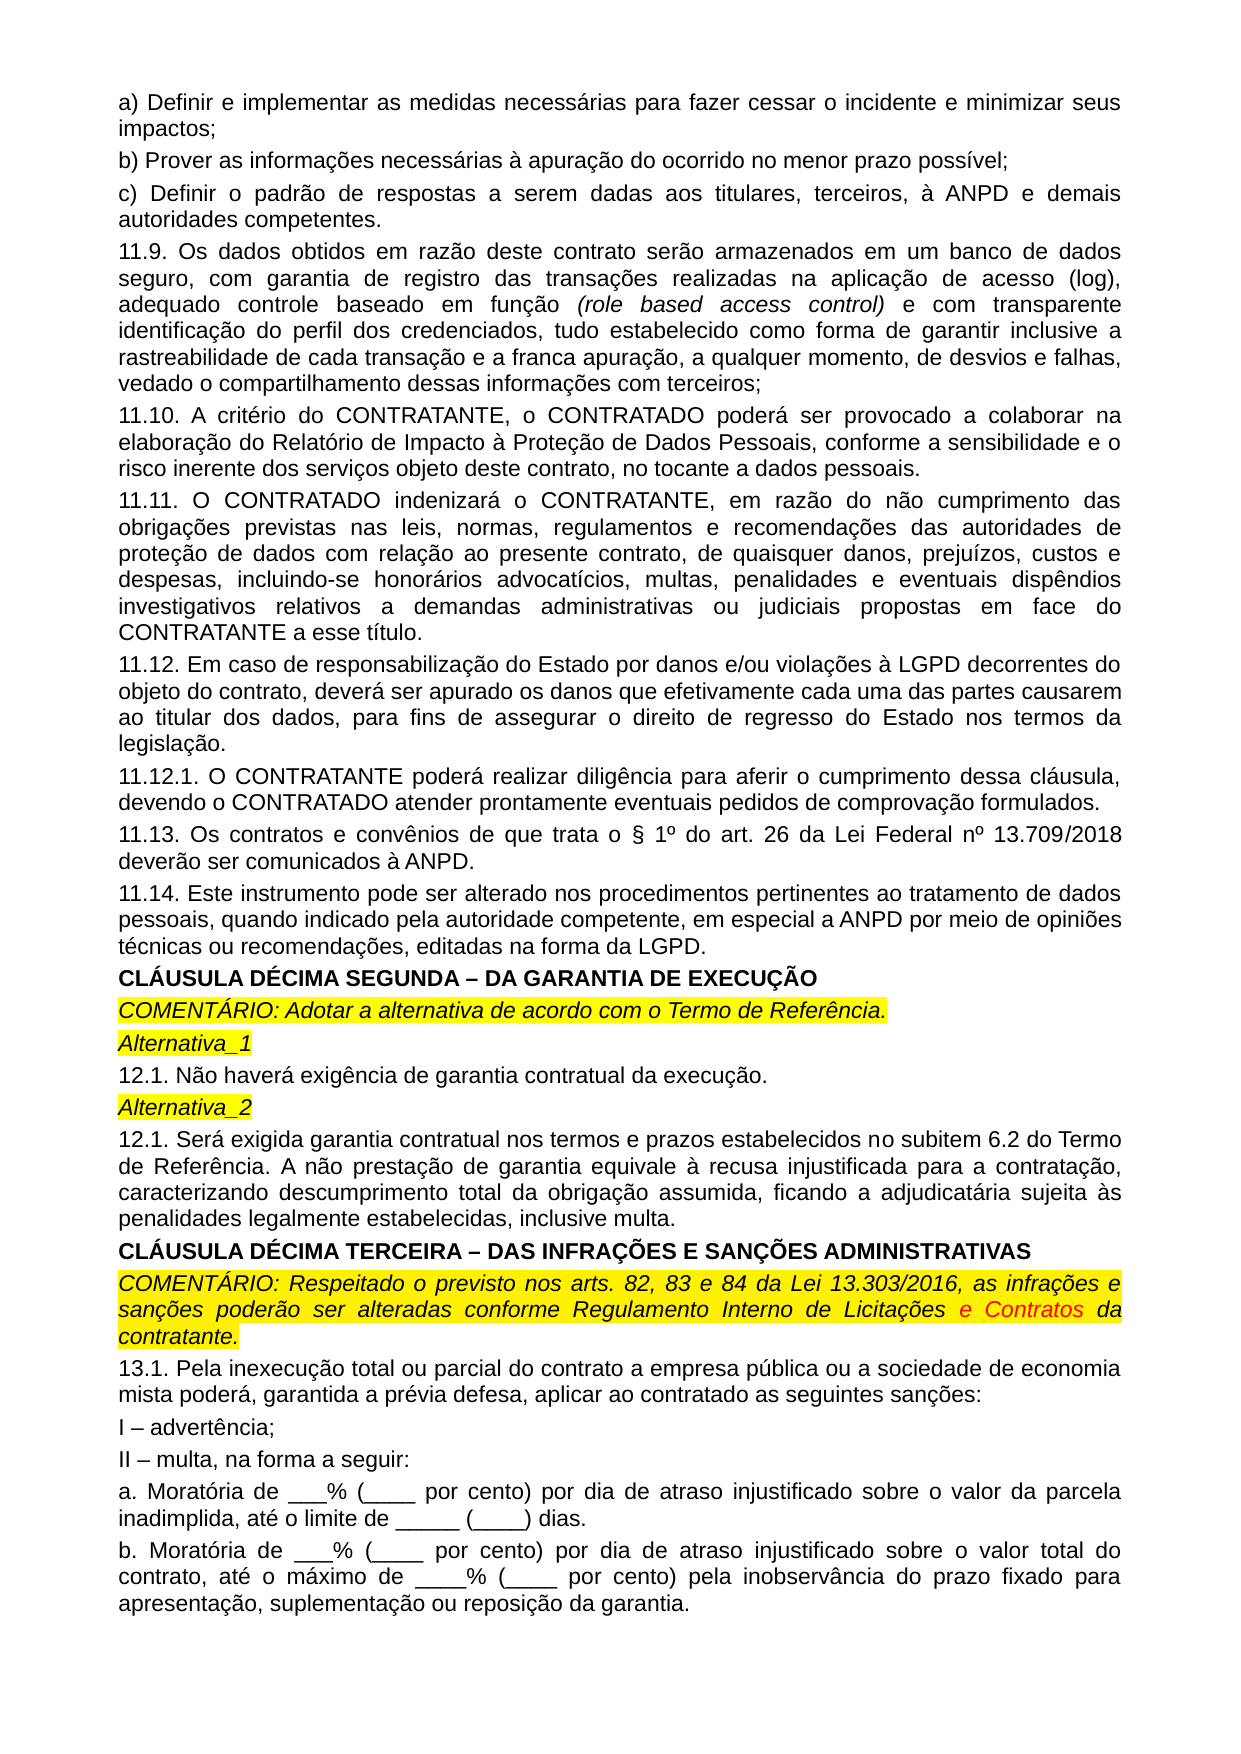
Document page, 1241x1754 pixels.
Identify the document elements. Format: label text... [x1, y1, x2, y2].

text 12.1. Será exigida garantia contratual nos termos e prazos estabelecidos no subitem 6.2 do Termo de Referência. A não prestação de garantia equivale à recusa injustificada para a contratação, caracterizando descumprimento total da obrigação assumida, ficando a adjudicatária sujeita às penalidades legalmente estabelecidas, inclusive multa. [118, 1126, 1122, 1232]
text b) Prover as informações necessárias à apuração do ocorrido no menor prazo possível; [118, 147, 1122, 173]
text a. Moratória de ___% (____ por cento) por dia de atraso injustificado sobre o valor da parcela inadimplida, até o limite de _____ (____) dias. [118, 1478, 1122, 1531]
text Alternativa_2 [118, 1094, 1122, 1120]
text CLÁUSULA DÉCIMA SEGUNDA – DA GARANTIA DE EXECUÇÃO [118, 965, 1122, 991]
text 11.10. A critério do CONTRATANTE, o CONTRATADO poderá ser provocado a colaborar na elaboração do Relatório de Impacto à Proteção de Dados Pessoais, conforme a sensibilidade e o risco inerente dos serviços objeto deste contrato, no tocante a dados pessoais. [118, 402, 1122, 481]
text 11.12.1. O CONTRATANTE poderá realizar diligência para aferir o cumprimento dessa cláusula, devendo o CONTRATADO atender prontamente eventuais pedidos de comprovação formulados. [118, 763, 1122, 815]
text c) Definir o padrão de respostas a serem dadas aos titulares, terceiros, à ANPD e demais autoridades competentes. [118, 179, 1122, 232]
text COMENTÁRIO: Adotar a alternativa de acordo com o Termo de Referência. [118, 997, 1122, 1023]
text II – multa, na forma a seguir: [118, 1446, 1122, 1472]
text COMENTÁRIO: Respeitado o previsto nos arts. 82, 83 e 84 da Lei 13.303/2016, as infrações e sanções poderão ser alteradas conforme Regulamento Interno de Licitações e Contratos da contratante. [118, 1270, 1122, 1349]
text 11.12. Em caso de responsabilização do Estado por danos e/ou violações à LGPD decorrentes do objeto do contrato, deverá ser apurado os danos que efetivamente cada uma das partes causarem ao titular dos dados, para fins de assegurar o direito de regresso do Estado nos termos da legislação. [118, 651, 1122, 757]
text b. Moratória de ___% (____ por cento) por dia de atraso injustificado sobre o valor total do contrato, até o máximo de ____% (____ por cento) pela inobservância do prazo fixado para apresentação, suplementação ou reposição da garantia. [118, 1537, 1122, 1616]
text 11.11. O CONTRATADO indenizará o CONTRATANTE, em razão do não cumprimento das obrigações previstas nas leis, normas, regulamentos e recomendações das autoridades de proteção de dados com relação ao presente contrato, de quaisquer danos, prejuízos, custos e despesas, incluindo-se honorários advocatícios, multas, penalidades e eventuais dispêndios investigativos relativos a demandas administrativas ou judiciais propostas em face do CONTRATANTE a esse título. [118, 487, 1122, 645]
text CLÁUSULA DÉCIMA TERCEIRA – DAS INFRAÇÕES E SANÇÕES ADMINISTRATIVAS [118, 1238, 1122, 1264]
text 13.1. Pela inexecução total ou parcial do contrato a empresa pública ou a sociedade de economia mista poderá, garantida a prévia defesa, aplicar ao contratado as seguintes sanções: [118, 1355, 1122, 1408]
text Alternativa_1 [118, 1029, 1122, 1056]
text 12.1. Não haverá exigência de garantia contratual da execução. [118, 1062, 1122, 1088]
text 11.13. Os contratos e convênios de que trata o § 1º do art. 26 da Lei Federal nº 13.709/2018 deverão ser comunicados à ANPD. [118, 821, 1122, 874]
text 11.14. Este instrumento pode ser alterado nos procedimentos pertinentes ao tratamento de dados pessoais, quando indicado pela autoridade competente, em especial a ANPD por meio de opiniões técnicas ou recomendações, editadas na forma da LGPD. [118, 880, 1122, 959]
text I – advertência; [118, 1414, 1122, 1440]
text a) Definir e implementar as medidas necessárias para fazer cessar o incidente e minimizar seus impactos; [118, 88, 1122, 141]
text 11.9. Os dados obtidos em razão deste contrato serão armazenados em um banco de dados seguro, com garantia de registro das transações realizadas na aplicação de acesso (log), adequado controle baseado em função (role based access control) e com transparente identificação do perfil dos credenciados, tudo estabelecido como forma de garantir inclusive a rastreabilidade de cada transação e a franca apuração, a qualquer momento, de desvios e falhas, vedado o compartilhamento dessas informações com terceiros; [118, 238, 1122, 396]
